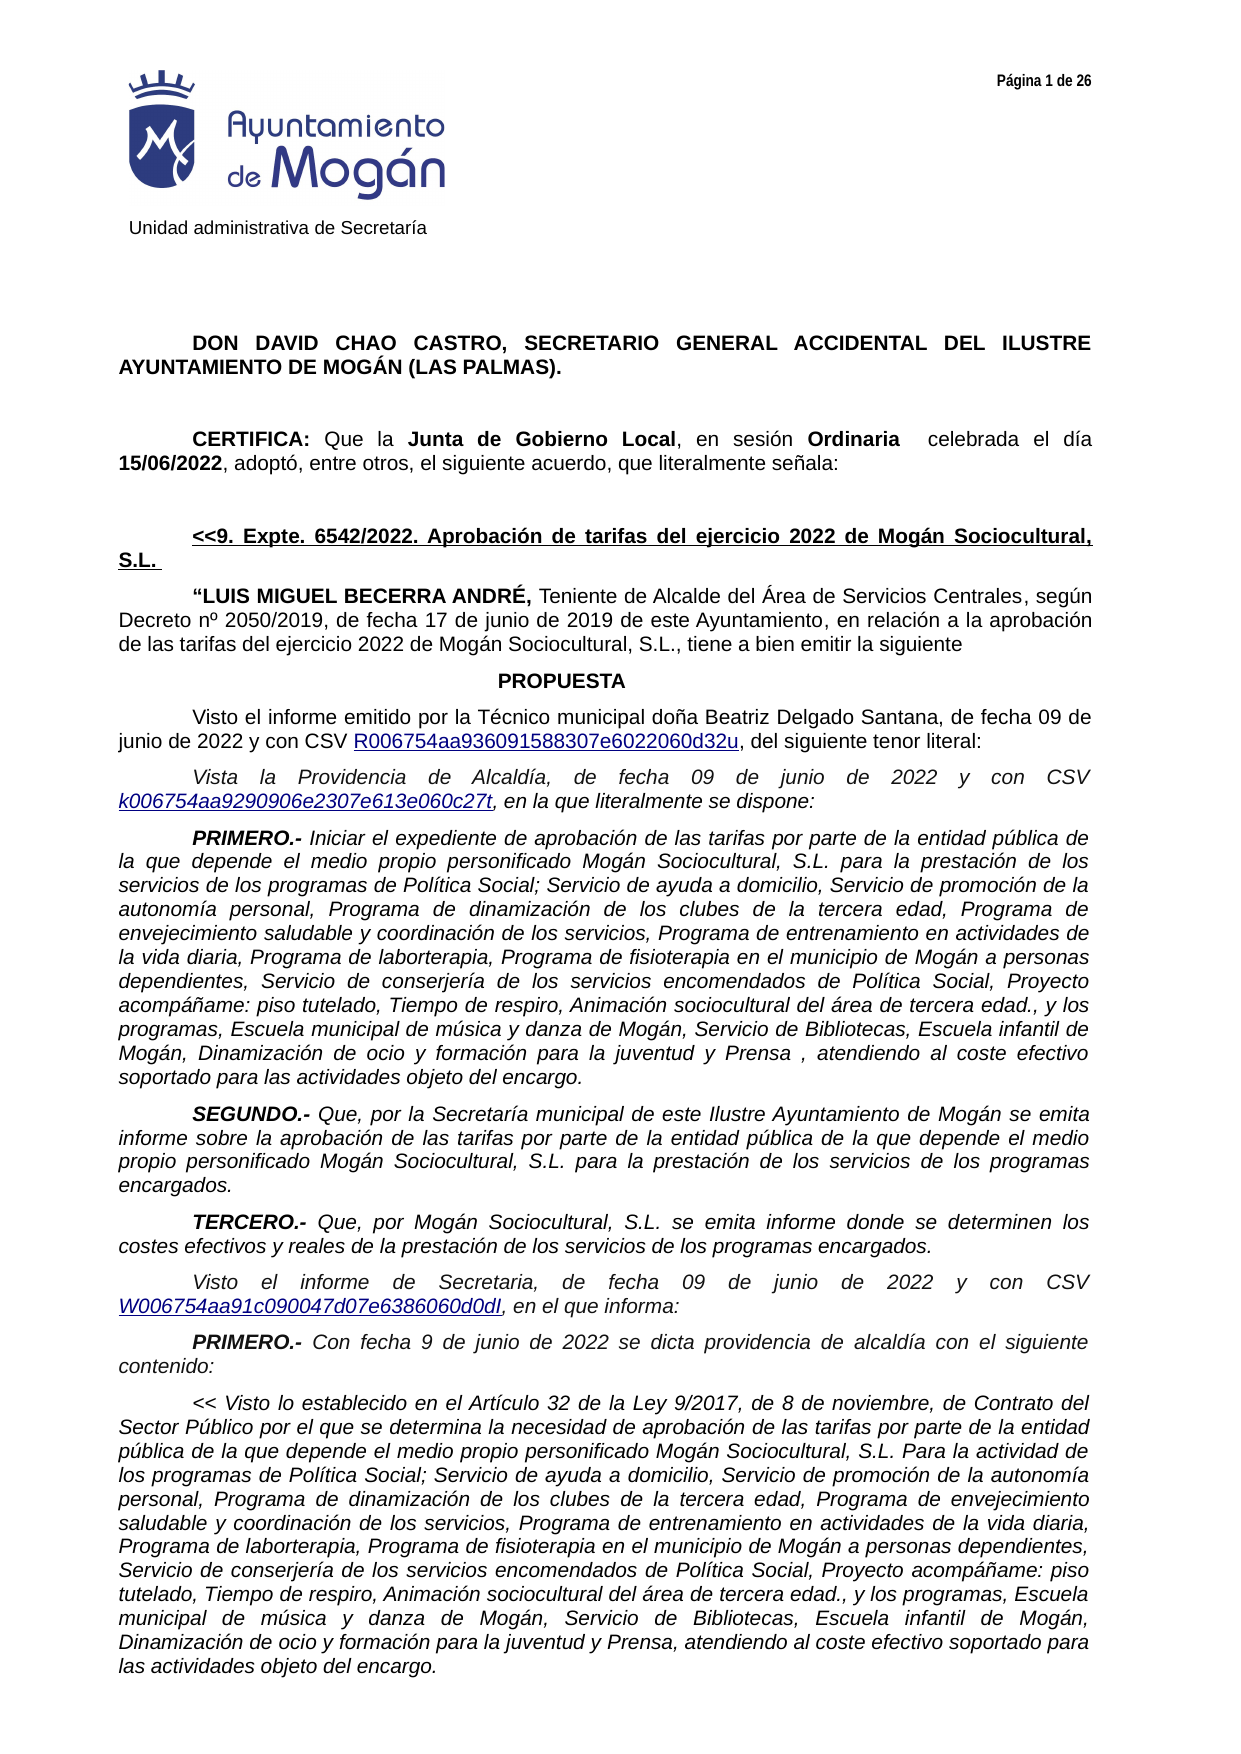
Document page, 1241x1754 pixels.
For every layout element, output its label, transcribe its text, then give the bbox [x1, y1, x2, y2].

text Visto el informe emitido por la Técnico municipal doña Beatriz Delgado Santana, de fecha 09 de junio de 2022 y con CSV R006754aa936091588307e6022060d32u, del siguiente tenor literal: [118, 705, 1092, 753]
text CERTIFICA: Que la Junta de Gobierno Local, en sesión Ordinaria celebrada el día 15/06/2022, adoptó, entre otros, el siguiente acuerdo, que literalmente señala: [118, 427, 1092, 475]
text PROPUESTA [118, 668, 1092, 692]
picture [128, 70, 445, 206]
text TERCERO.- Que, por Mogán Sociocultural, S.L. se emita informe donde se determinen los costes efectivos y reales de la prestación de los servicios de los programas encargados. [118, 1209, 1092, 1257]
text PRIMERO.- Iniciar el expediente de aprobación de las tarifas por parte de la entidad pública de la que depende el medio propio personificado Mogán Sociocultural, S.L. para la prestación de los servicios de los programas de Política Social; Servicio de ayuda a domicilio, Servicio de promoción de la autonomía personal, Programa de dinamización de los clubes de la tercera edad, Programa de envejecimiento saludable y coordinación de los servicios, Programa de entrenamiento en actividades de la vida diaria, Programa de laborterapia, Programa de fisioterapia en el municipio de Mogán a personas dependientes, Servicio de conserjería de los servicios encomendados de Política Social, Proyecto acompáñame: piso tutelado, Tiempo de respiro, Animación sociocultural del área de tercera edad., y los programas, Escuela municipal de música y danza de Mogán, Servicio de Bibliotecas, Escuela infantil de Mogán, Dinamización de ocio y formación para la juventud y Prensa , atendiendo al coste efectivo soportado para las actividades objeto del encargo. [118, 825, 1092, 1089]
text DON DAVID CHAO CASTRO, SECRETARIO GENERAL ACCIDENTAL DEL ILUSTRE AYUNTAMIENTO DE MOGÁN (LAS PALMAS). [118, 331, 1092, 378]
text Visto el informe de Secretaria, de fecha 09 de junio de 2022 y con CSV W006754aa91c090047d07e6386060d0dI, en el que informa: [118, 1270, 1092, 1318]
text SEGUNDO.- Que, por la Secretaría municipal de este Ilustre Ayuntamiento de Mogán se emita informe sobre la aprobación de las tarifas por parte de la entidad pública de la que depende el medio propio personificado Mogán Sociocultural, S.L. para la prestación de los servicios de los programas encargados. [118, 1101, 1092, 1197]
text “LUIS MIGUEL BECERRA ANDRÉ, Teniente de Alcalde del Área de Servicios Centrales, según Decreto nº 2050/2019, de fecha 17 de junio de 2019 de este Ayuntamiento, en relación a la aprobación de las tarifas del ejercicio 2022 de Mogán Sociocultural, S.L., tiene a bien emitir la siguiente [118, 584, 1092, 656]
text Vista la Providencia de Alcaldía, de fecha 09 de junio de 2022 y con CSV k006754aa9290906e2307e613e060c27t, en la que literalmente se dispone: [118, 765, 1092, 813]
text PRIMERO.- Con fecha 9 de junio de 2022 se dicta providencia de alcaldía con el siguiente contenido: [118, 1330, 1092, 1378]
text <<9. Expte. 6542/2022. Aprobación de tarifas del ejercicio 2022 de Mogán Sociocultural, S.L. [118, 524, 1092, 572]
text << Visto lo establecido en el Artículo 32 de la Ley 9/2017, de 8 de noviembre, de Contrato del Sector Público por el que se determina la necesidad de aprobación de las tarifas por parte de la entidad pública de la que depende el medio propio personificado Mogán Sociocultural, S.L. Para la actividad de los programas de Política Social; Servicio de ayuda a domicilio, Servicio de promoción de la autonomía personal, Programa de dinamización de los clubes de la tercera edad, Programa de envejecimiento saludable y coordinación de los servicios, Programa de entrenamiento en actividades de la vida diaria, Programa de laborterapia, Programa de fisioterapia en el municipio de Mogán a personas dependientes, Servicio de conserjería de los servicios encomendados de Política Social, Proyecto acompáñame: piso tutelado, Tiempo de respiro, Animación sociocultural del área de tercera edad., y los programas, Escuela municipal de música y danza de Mogán, Servicio de Bibliotecas, Escuela infantil de Mogán, Dinamización de ocio y formación para la juventud y Prensa, atendiendo al coste efectivo soportado para las actividades objeto del encargo. [118, 1391, 1092, 1678]
